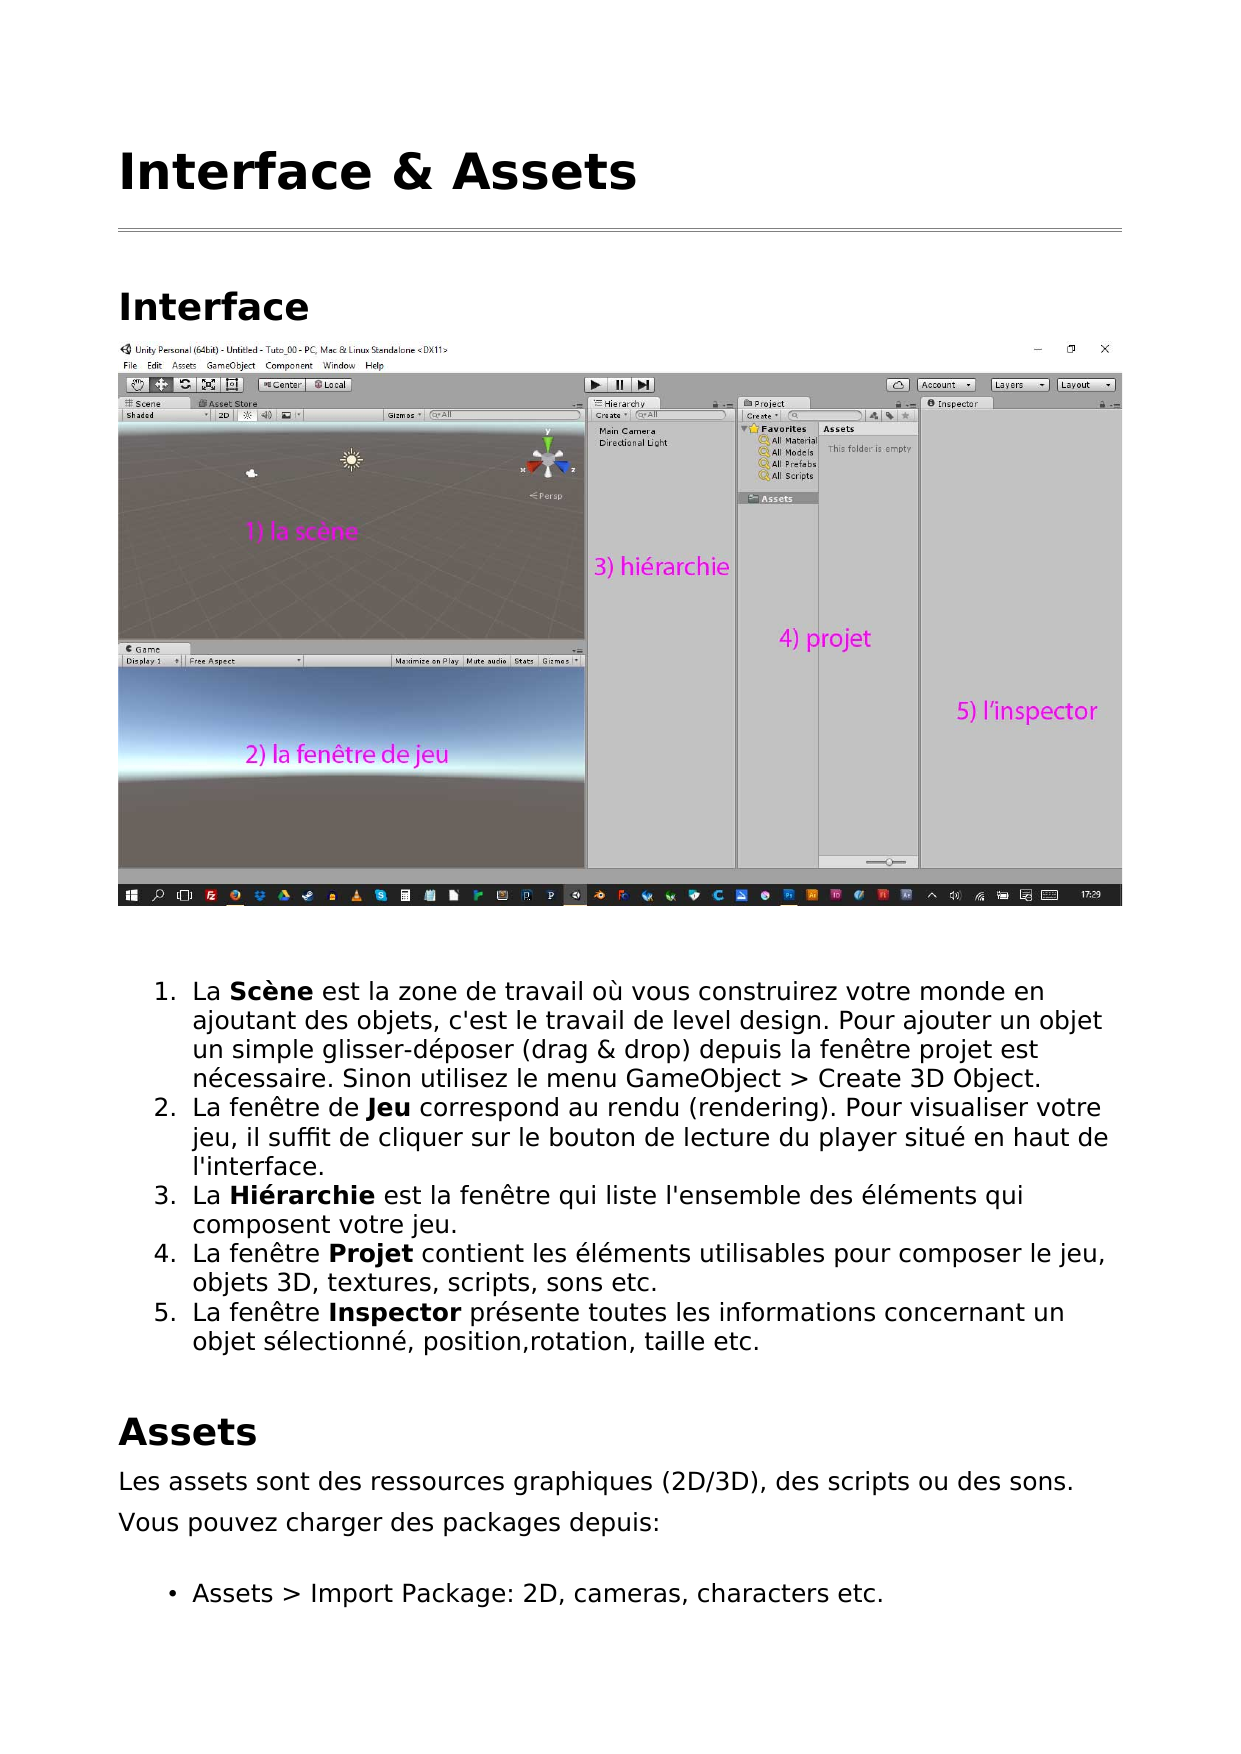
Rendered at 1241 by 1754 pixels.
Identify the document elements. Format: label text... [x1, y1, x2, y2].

list La Hiérarchie est la fenêtre qui liste l'ensemble des éléments qui composent votre jeu. [177, 1181, 1122, 1239]
list Assets > Import Package: 2D, cameras, characters etc. [177, 1579, 1122, 1609]
subtitle Interface [118, 285, 1122, 329]
list La fenêtre de Jeu correspond au rendu (rendering). Pour visualiser votre jeu, il suffit de cliquer sur le bouton de lecture du player situé en haut de l'interface. [177, 1093, 1122, 1181]
text Les assets sont des ressources graphiques (2D/3D), des scripts ou des sons. [118, 1467, 1122, 1496]
subtitle Assets [118, 1411, 1122, 1454]
list La fenêtre Inspector présente toutes les informations concernant un objet sélectionné, position,rotation, taille etc. [177, 1298, 1122, 1356]
list La fenêtre Projet contient les éléments utilisables pour composer le jeu, objets 3D, textures, scripts, sons etc. [177, 1239, 1122, 1298]
subtitle Interface & Assets [118, 143, 1122, 201]
list La Scène est la zone de travail où vous construirez votre monde en ajoutant des objets, c'est le travail de level design. Pour ajouter un objet un simple glisser-déposer (drag & drop) depuis la fenêtre projet est nécessaire. Sinon utilisez le menu GameObject > Create 3D Object. [177, 977, 1122, 1093]
text Vous pouvez charger des packages depuis: [118, 1508, 1122, 1537]
picture [118, 341, 1123, 906]
